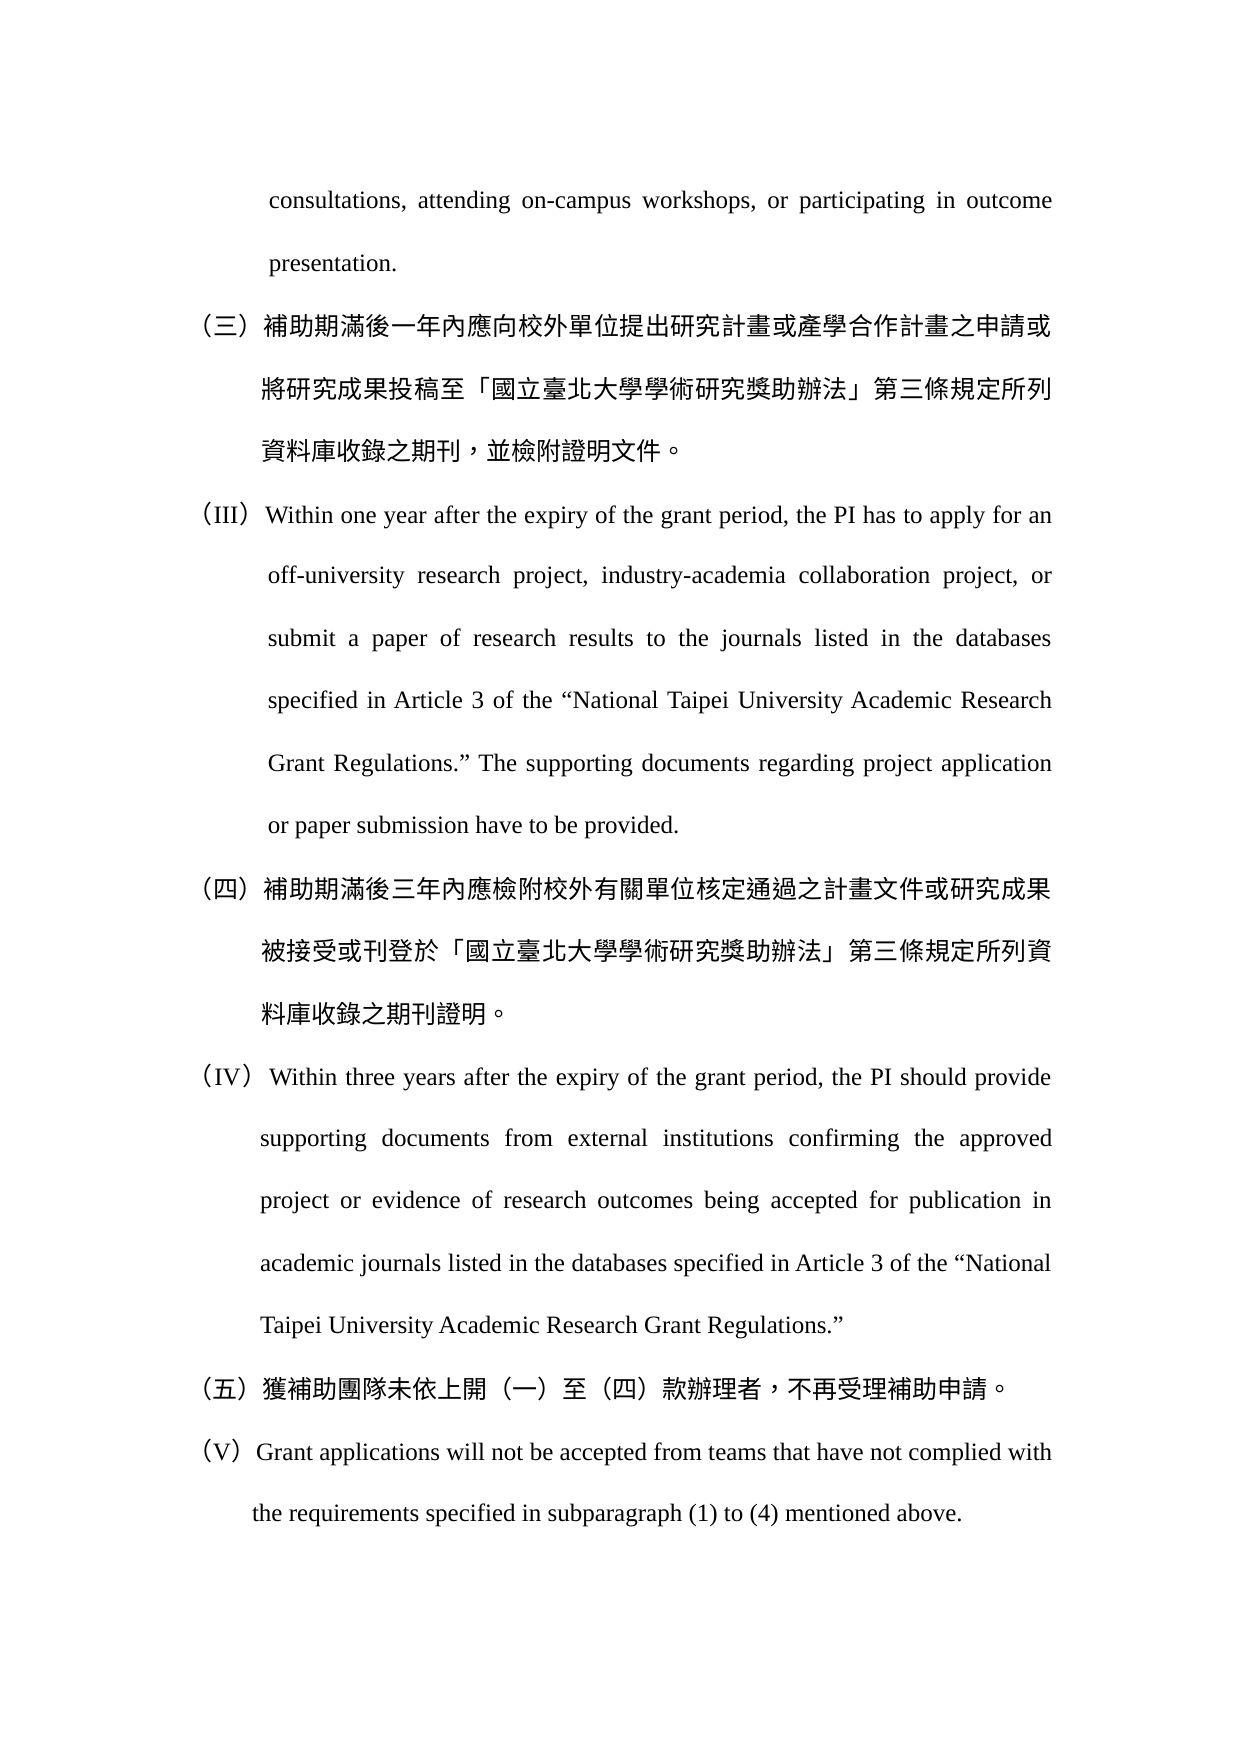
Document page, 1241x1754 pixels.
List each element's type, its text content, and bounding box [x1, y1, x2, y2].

text （V）Grant applications will not be accepted from teams that have not complied with the requirements specified in subparagraph (1) to (4) mentioned above. [187, 1408, 1053, 1533]
text （III）Within one year after the expiry of the grant period, the PI has to apply for an off-university research project, industry-academia collaboration project, or submit a paper of research results to the journals listed in the databases specified in Article 3 of the “National Taipei University Academic Research Grant Regulations.” The supporting documents regarding project application or paper submission have to be provided. [187, 471, 1053, 846]
text （四）補助期滿後三年內應檢附校外有關單位核定通過之計畫文件或研究成果被接受或刊登於「國立臺北大學學術研究獎助辦法」第三條規定所列資料庫收錄之期刊證明。 [187, 846, 1053, 1033]
text （五）獲補助團隊未依上開（一）至（四）款辦理者，不再受理補助申請。 [187, 1346, 1053, 1408]
text consultations, attending on-campus workshops, or participating in outcome presentation. [197, 158, 1053, 283]
text （IV）Within three years after the expiry of the grant period, the PI should provide supporting documents from external institutions confirming the approved project or evidence of research outcomes being accepted for publication in academic journals listed in the databases specified in Article 3 of the “National Taipei University Academic Research Grant Regulations.” [187, 1033, 1053, 1346]
text （三）補助期滿後一年內應向校外單位提出研究計畫或產學合作計畫之申請或將研究成果投稿至「國立臺北大學學術研究獎助辦法」第三條規定所列資料庫收錄之期刊，並檢附證明文件。 [187, 283, 1053, 471]
